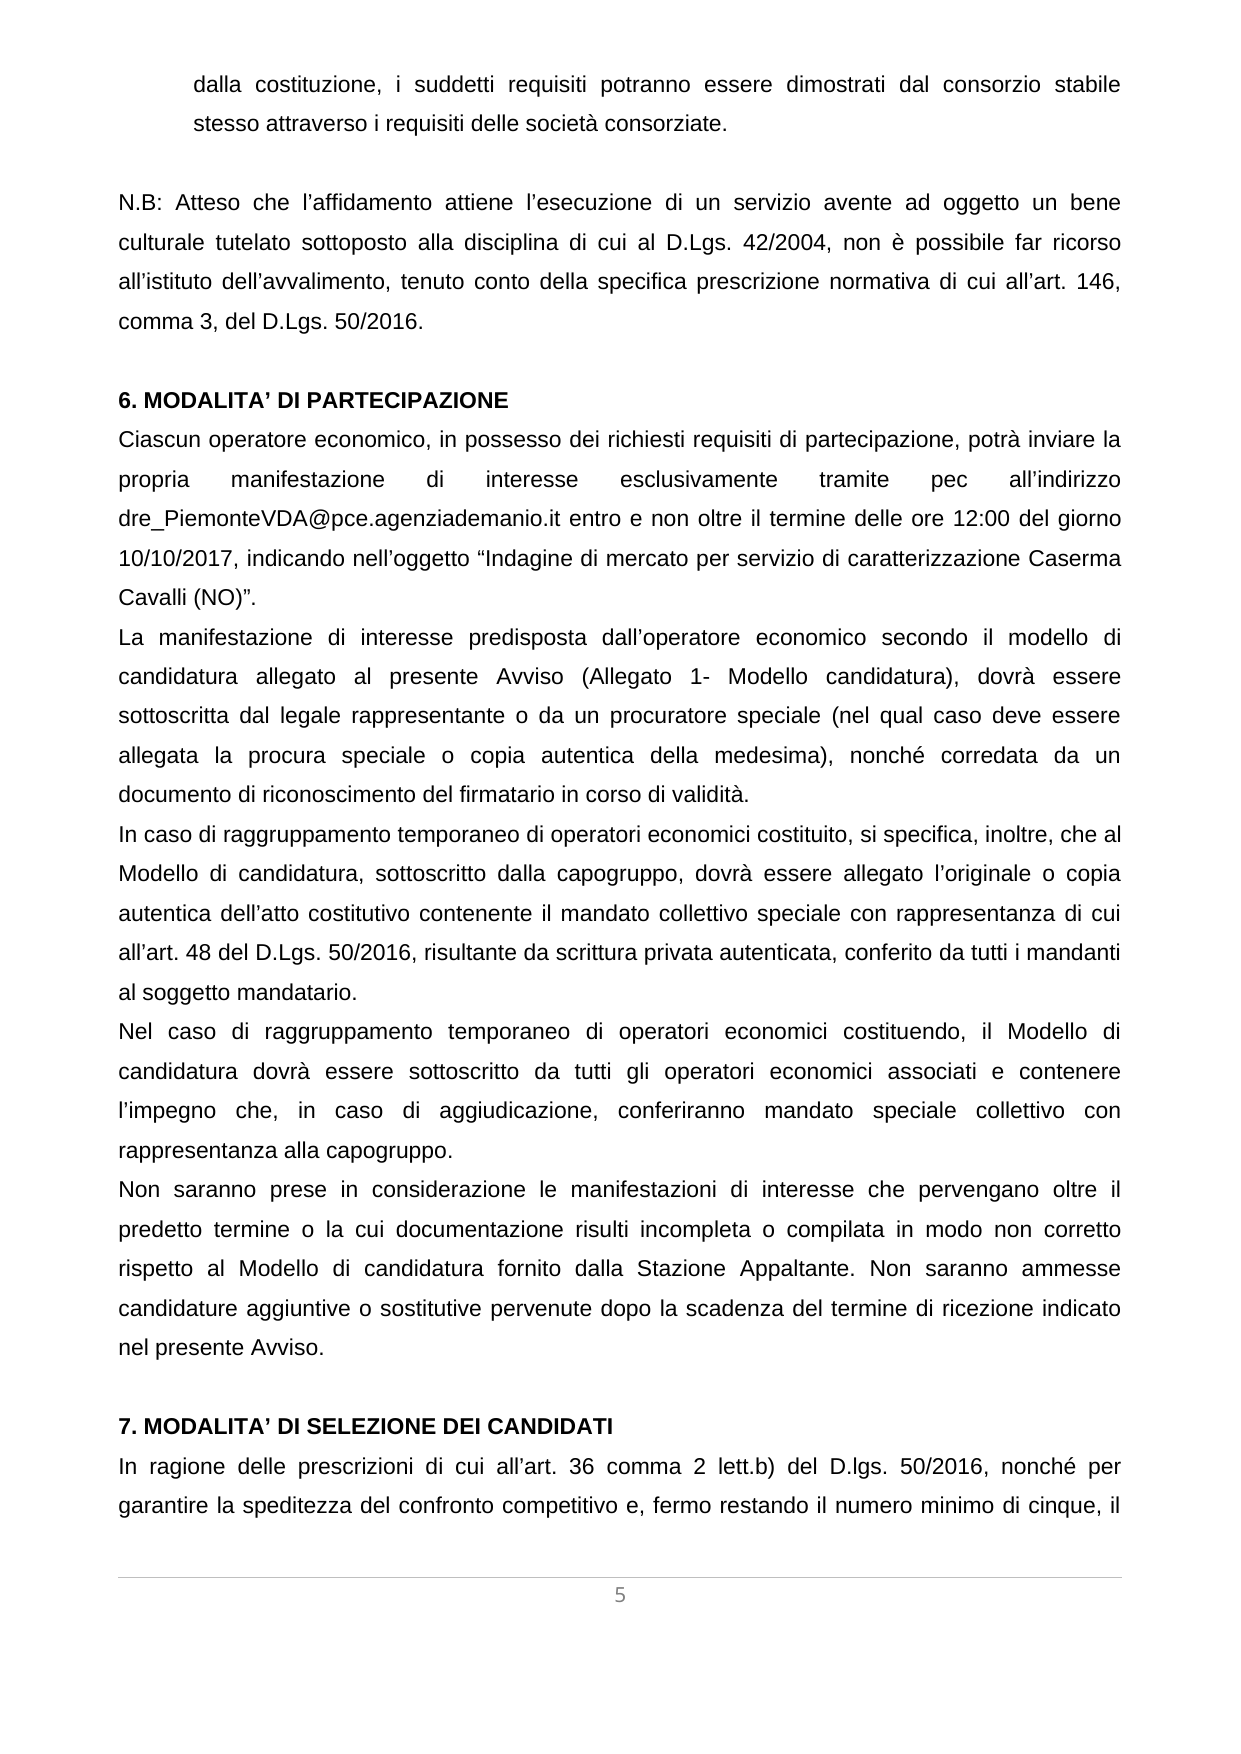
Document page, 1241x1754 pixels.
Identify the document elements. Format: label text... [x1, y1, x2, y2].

text In caso di raggruppamento temporaneo di operatori economici costituito, si specifica, inoltre, che al Modello di candidatura, sottoscritto dalla capogruppo, dovrà essere allegato l’originale o copia autentica dell’atto costitutivo contenente il mandato collettivo speciale con rappresentanza di cui all’art. 48 del D.Lgs. 50/2016, risultante da scrittura privata autenticata, conferito da tutti i mandanti al soggetto mandatario. [118, 821, 1122, 1005]
text 6. MODALITA’ DI PARTECIPAZIONE [118, 387, 1122, 413]
text Non saranno prese in considerazione le manifestazioni di interesse che pervengano oltre il predetto termine o la cui documentazione risulti incompleta o compilata in modo non corretto rispetto al Modello di candidatura fornito dalla Stazione Appaltante. Non saranno ammesse candidature aggiuntive o sostitutive pervenute dopo la scadenza del termine di ricezione indicato nel presente Avviso. [118, 1176, 1122, 1361]
text In ragione delle prescrizioni di cui all’art. 36 comma 2 lett.b) del D.lgs. 50/2016, nonché per garantire la speditezza del confronto competitivo e, fermo restando il numero minimo di cinque, il [118, 1453, 1122, 1518]
text N.B: Atteso che l’affidamento attiene l’esecuzione di un servizio avente ad oggetto un bene culturale tutelato sottoposto alla disciplina di cui al D.Lgs. 42/2004, non è possibile far ricorso all’istituto dell’avvalimento, tenuto conto della specifica prescrizione normativa di cui all’art. 146, comma 3, del D.Lgs. 50/2016. [118, 189, 1122, 334]
text Ciascun operatore economico, in possesso dei richiesti requisiti di partecipazione, potrà inviare la propria manifestazione di interesse esclusivamente tramite pec all’indirizzo dre_PiemonteVDA@pce.agenziademanio.it entro e non oltre il termine delle ore 12:00 del giorno 10/10/2017, indicando nell’oggetto “Indagine di mercato per servizio di caratterizzazione Caserma Cavalli (NO)”. [118, 426, 1122, 610]
text Nel caso di raggruppamento temporaneo di operatori economici costituendo, il Modello di candidatura dovrà essere sottoscritto da tutti gli operatori economici associati e contenere l’impegno che, in caso di aggiudicazione, conferiranno mandato speciale collettivo con rappresentanza alla capogruppo. [118, 1018, 1122, 1163]
text La manifestazione di interesse predisposta dall’operatore economico secondo il modello di candidatura allegato al presente Avviso (Allegato 1- Modello candidatura), dovrà essere sottoscritta dal legale rappresentante o da un procuratore speciale (nel qual caso deve essere allegata la procura speciale o copia autentica della medesima), nonché corredata da un documento di riconoscimento del firmatario in corso di validità. [118, 623, 1122, 808]
text dalla costituzione, i suddetti requisiti potranno essere dimostrati dal consorzio stabile stesso attraverso i requisiti delle società consorziate. [193, 71, 1122, 137]
text 7. MODALITA’ DI SELEZIONE DEI CANDIDATI [118, 1413, 1122, 1439]
